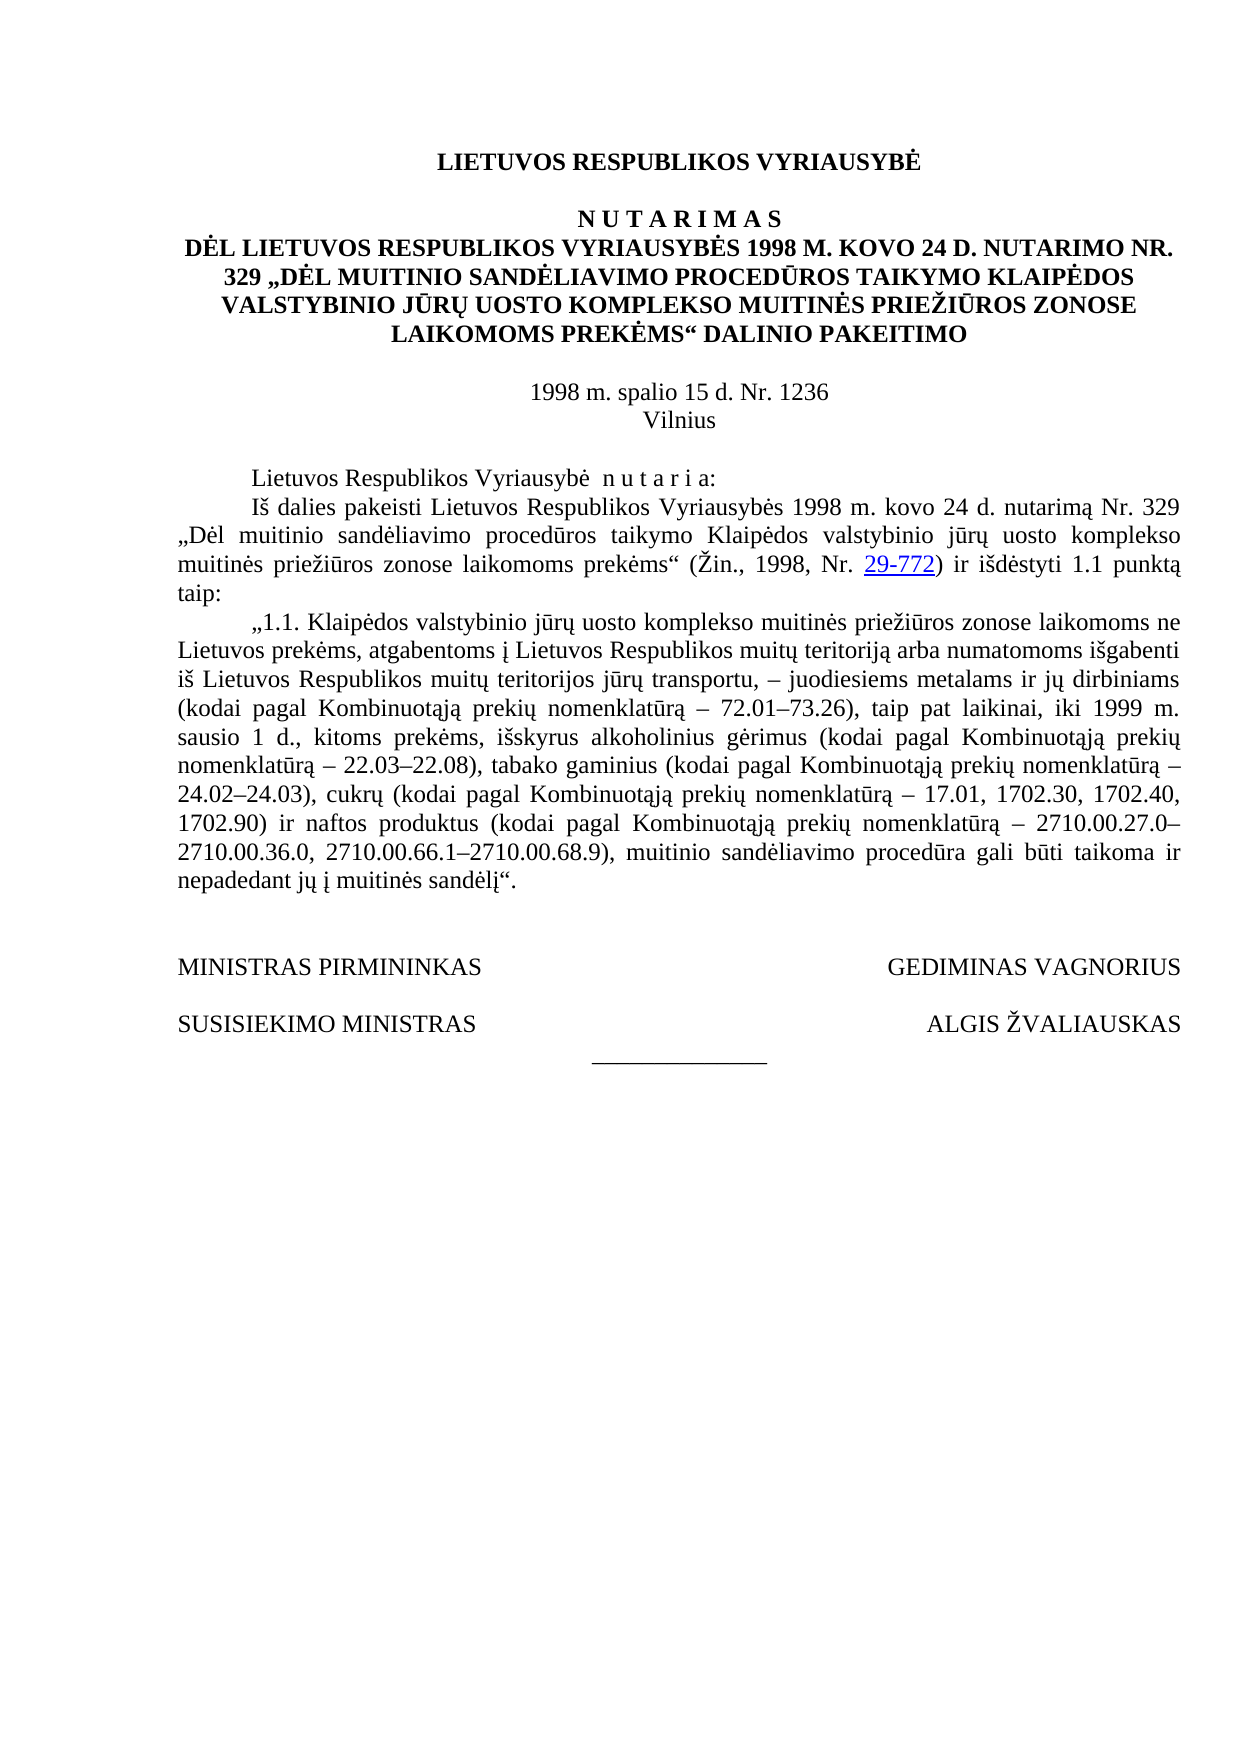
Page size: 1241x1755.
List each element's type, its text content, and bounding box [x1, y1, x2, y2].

text LIETUVOS RESPUBLIKOS VYRIAUSYBĖ [177, 147, 1181, 176]
text ______________ [177, 1038, 1181, 1067]
text Vilnius [177, 406, 1181, 434]
text Lietuvos Respublikos Vyriausybė nutaria: [177, 463, 1181, 492]
text MINISTRAS PIRMININKAS GEDIMINAS VAGNORIUS [177, 952, 1181, 981]
text N U T A R I M A S [177, 204, 1181, 233]
text „1.1. Klaipėdos valstybinio jūrų uosto komplekso muitinės priežiūros zonose laikomoms ne Lietuvos prekėms, atgabentoms į Lietuvos Respublikos muitų teritoriją arba numatomoms išgabenti iš Lietuvos Respublikos muitų teritorijos jūrų transportu, – juodiesiems metalams ir jų dirbiniams (kodai pagal Kombinuotąją prekių nomenklatūrą – 72.01–73.26), taip pat laikinai, iki 1999 m. sausio 1 d., kitoms prekėms, išskyrus alkoholinius gėrimus (kodai pagal Kombinuotąją prekių nomenklatūrą – 22.03–22.08), tabako gaminius (kodai pagal Kombinuotąją prekių nomenklatūrą – 24.02–24.03), cukrų (kodai pagal Kombinuotąją prekių nomenklatūrą – 17.01, 1702.30, 1702.40, 1702.90) ir naftos produktus (kodai pagal Kombinuotąją prekių nomenklatūrą – 2710.00.27.0–2710.00.36.0, 2710.00.66.1–2710.00.68.9), muitinio sandėliavimo procedūra gali būti taikoma ir nepadedant jų į muitinės sandėlį“. [177, 607, 1181, 894]
text DĖL LIETUVOS RESPUBLIKOS VYRIAUSYBĖS 1998 M. KOVO 24 D. NUTARIMO NR. 329 „DĖL MUITINIO SANDĖLIAVIMO PROCEDŪROS TAIKYMO KLAIPĖDOS VALSTYBINIO JŪRŲ UOSTO KOMPLEKSO MUITINĖS PRIEŽIŪROS ZONOSE LAIKOMOMS PREKĖMS“ DALINIO PAKEITIMO [177, 233, 1181, 348]
text SUSISIEKIMO MINISTRAS ALGIS ŽVALIAUSKAS [177, 1009, 1181, 1038]
text 1998 m. spalio 15 d. Nr. 1236 [177, 377, 1181, 406]
text Iš dalies pakeisti Lietuvos Respublikos Vyriausybės 1998 m. kovo 24 d. nutarimą Nr. 329 „Dėl muitinio sandėliavimo procedūros taikymo Klaipėdos valstybinio jūrų uosto komplekso muitinės priežiūros zonose laikomoms prekėms“ (Žin., 1998, Nr. 29-772) ir išdėstyti 1.1 punktą taip: [177, 492, 1181, 607]
